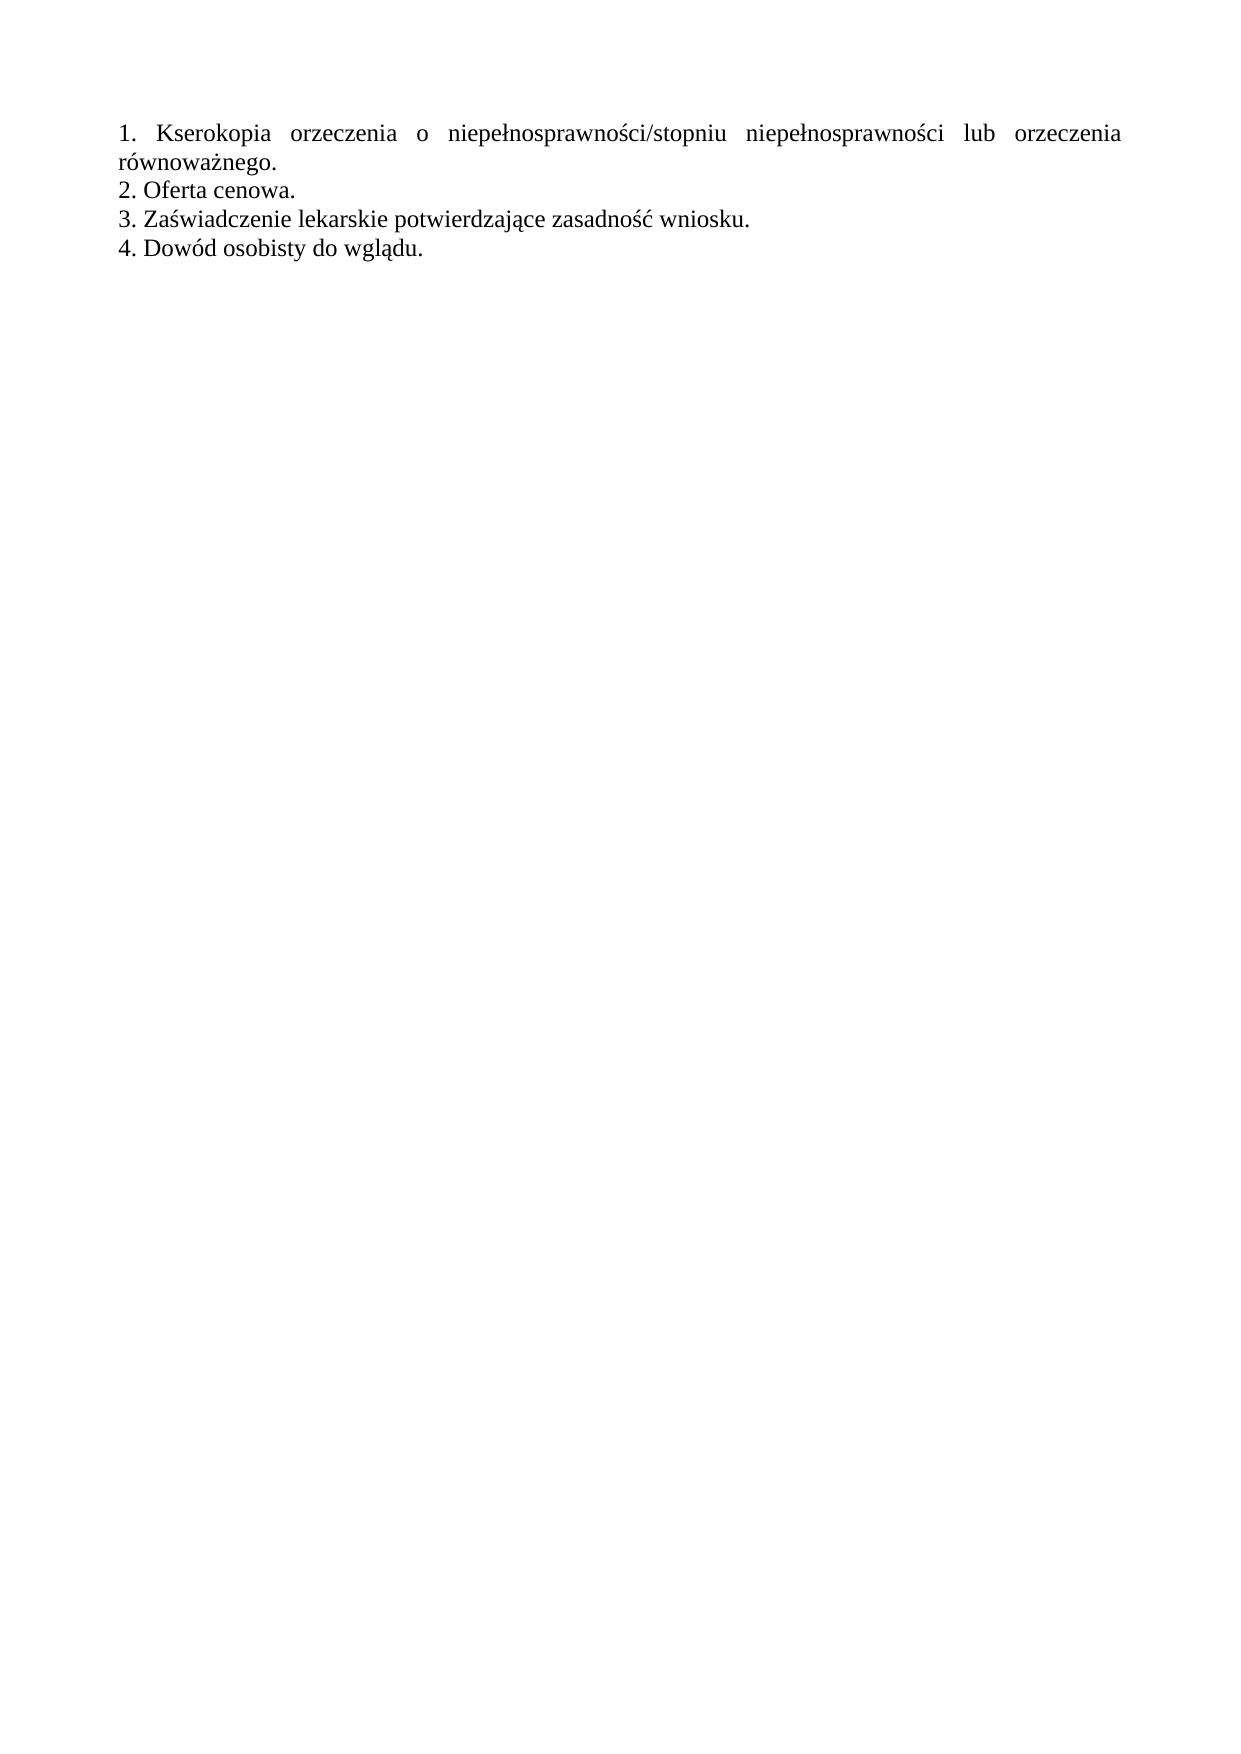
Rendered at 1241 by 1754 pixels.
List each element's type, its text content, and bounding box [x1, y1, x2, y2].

text 1. Kserokopia orzeczenia o niepełnosprawności/stopniu niepełnosprawności lub orzeczenia równoważnego. [118, 118, 1122, 176]
text 4. Dowód osobisty do wglądu. [118, 233, 1122, 262]
text 2. Oferta cenowa. [118, 176, 1122, 204]
text 3. Zaświadczenie lekarskie potwierdzające zasadność wniosku. [118, 204, 1122, 233]
